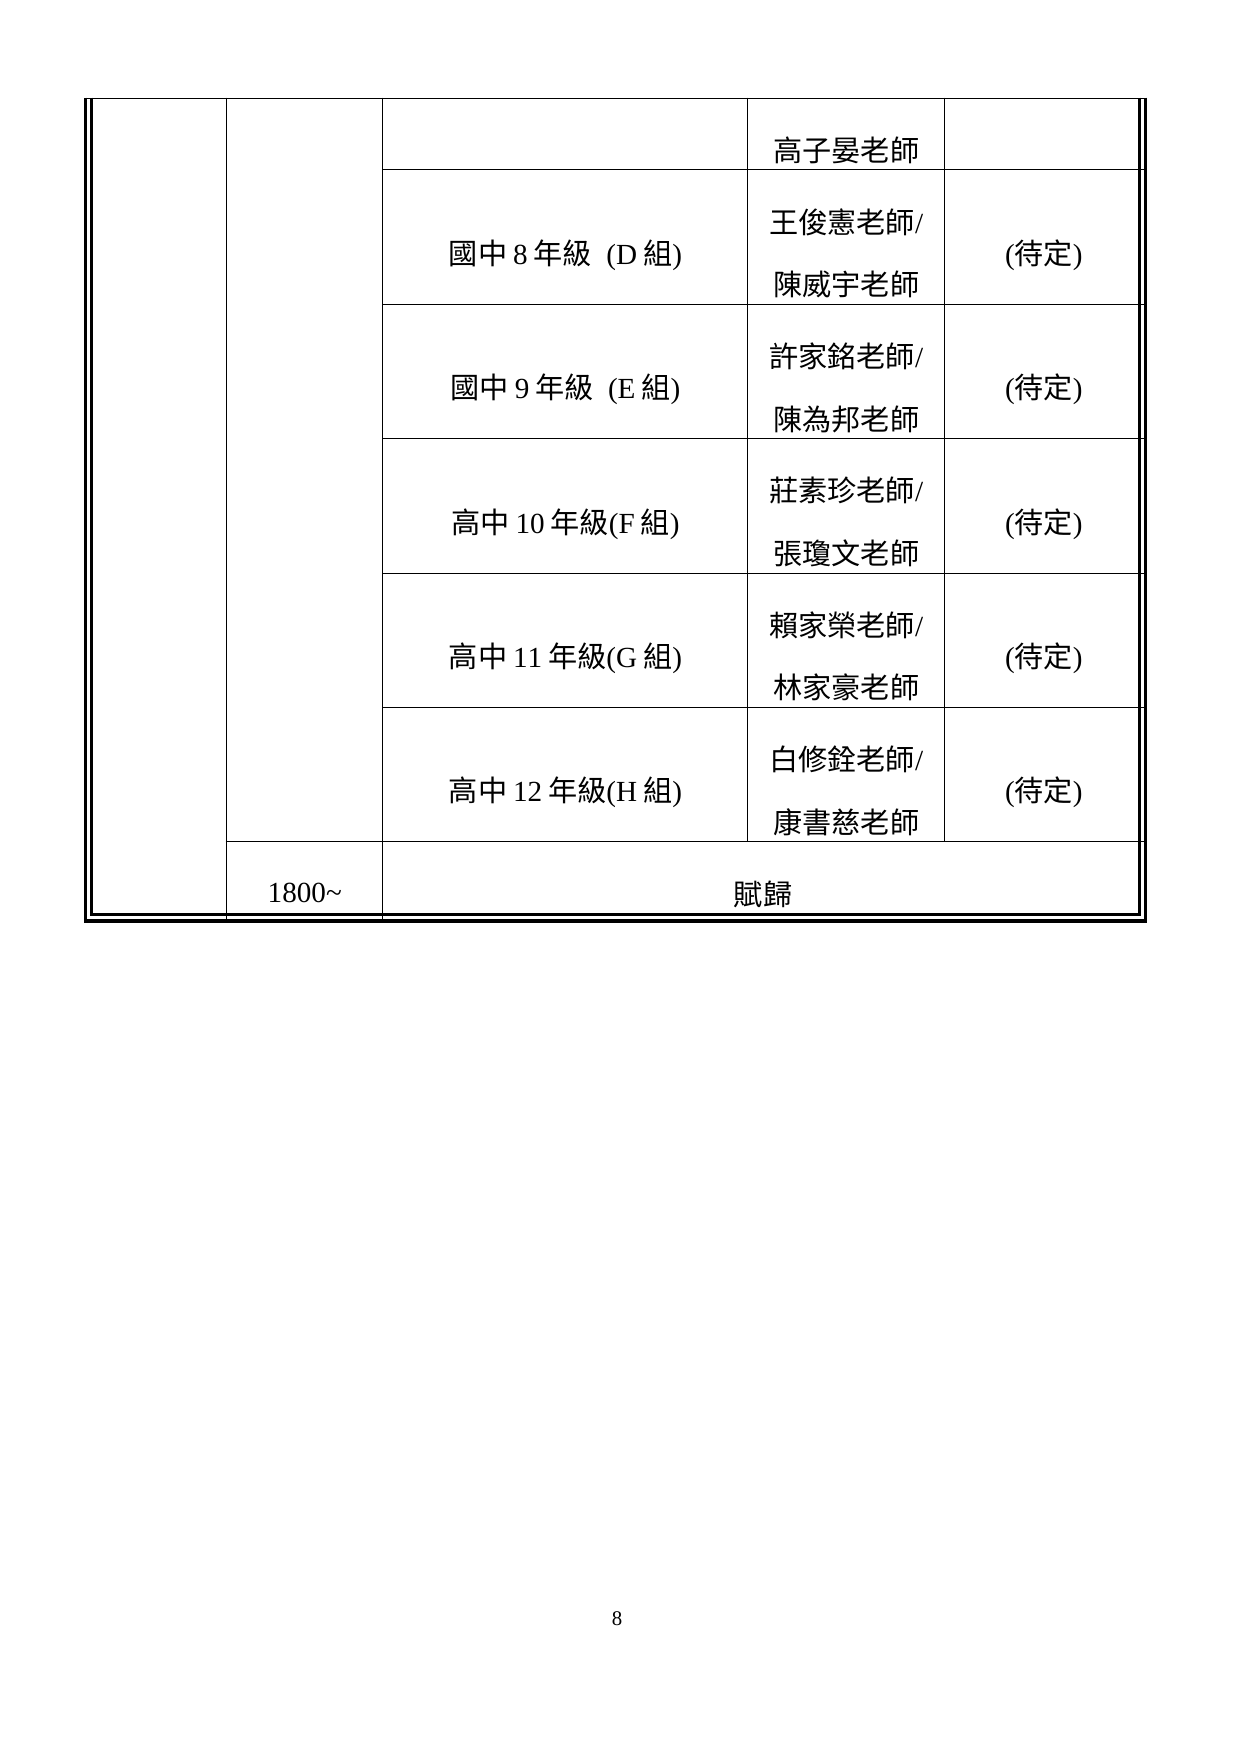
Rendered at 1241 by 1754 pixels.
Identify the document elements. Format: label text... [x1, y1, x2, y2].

table_cell 白修銓老師/ 康書慈老師 [748, 708, 944, 841]
table_cell 高子晏老師 [748, 99, 944, 169]
table_cell 國中8年級 (D組) [383, 170, 747, 304]
table_cell [227, 99, 382, 841]
table_cell [945, 99, 1138, 169]
table_cell 1800~ [227, 842, 382, 913]
table_cell [383, 99, 747, 169]
table_cell 高中11年級(G組) [383, 574, 747, 707]
table_cell (待定) [945, 170, 1138, 304]
table_cell 國中9年級 (E組) [383, 305, 747, 438]
table_cell 賴家榮老師/ 林家豪老師 [748, 574, 944, 707]
table_cell 許家銘老師/ 陳為邦老師 [748, 305, 944, 438]
table_cell 高中10年級(F組) [383, 439, 747, 572]
table_cell 高中12年級(H組) [383, 708, 747, 841]
table_cell 莊素珍老師/ 張瓊文老師 [748, 439, 944, 572]
table_cell 賦歸 [383, 842, 1138, 913]
table_cell (待定) [945, 305, 1138, 438]
table_cell (待定) [945, 708, 1138, 841]
table_cell 王俊憲老師/ 陳威宇老師 [748, 170, 944, 304]
table_cell (待定) [945, 574, 1138, 707]
table_cell [93, 99, 226, 913]
table_cell (待定) [945, 439, 1138, 572]
